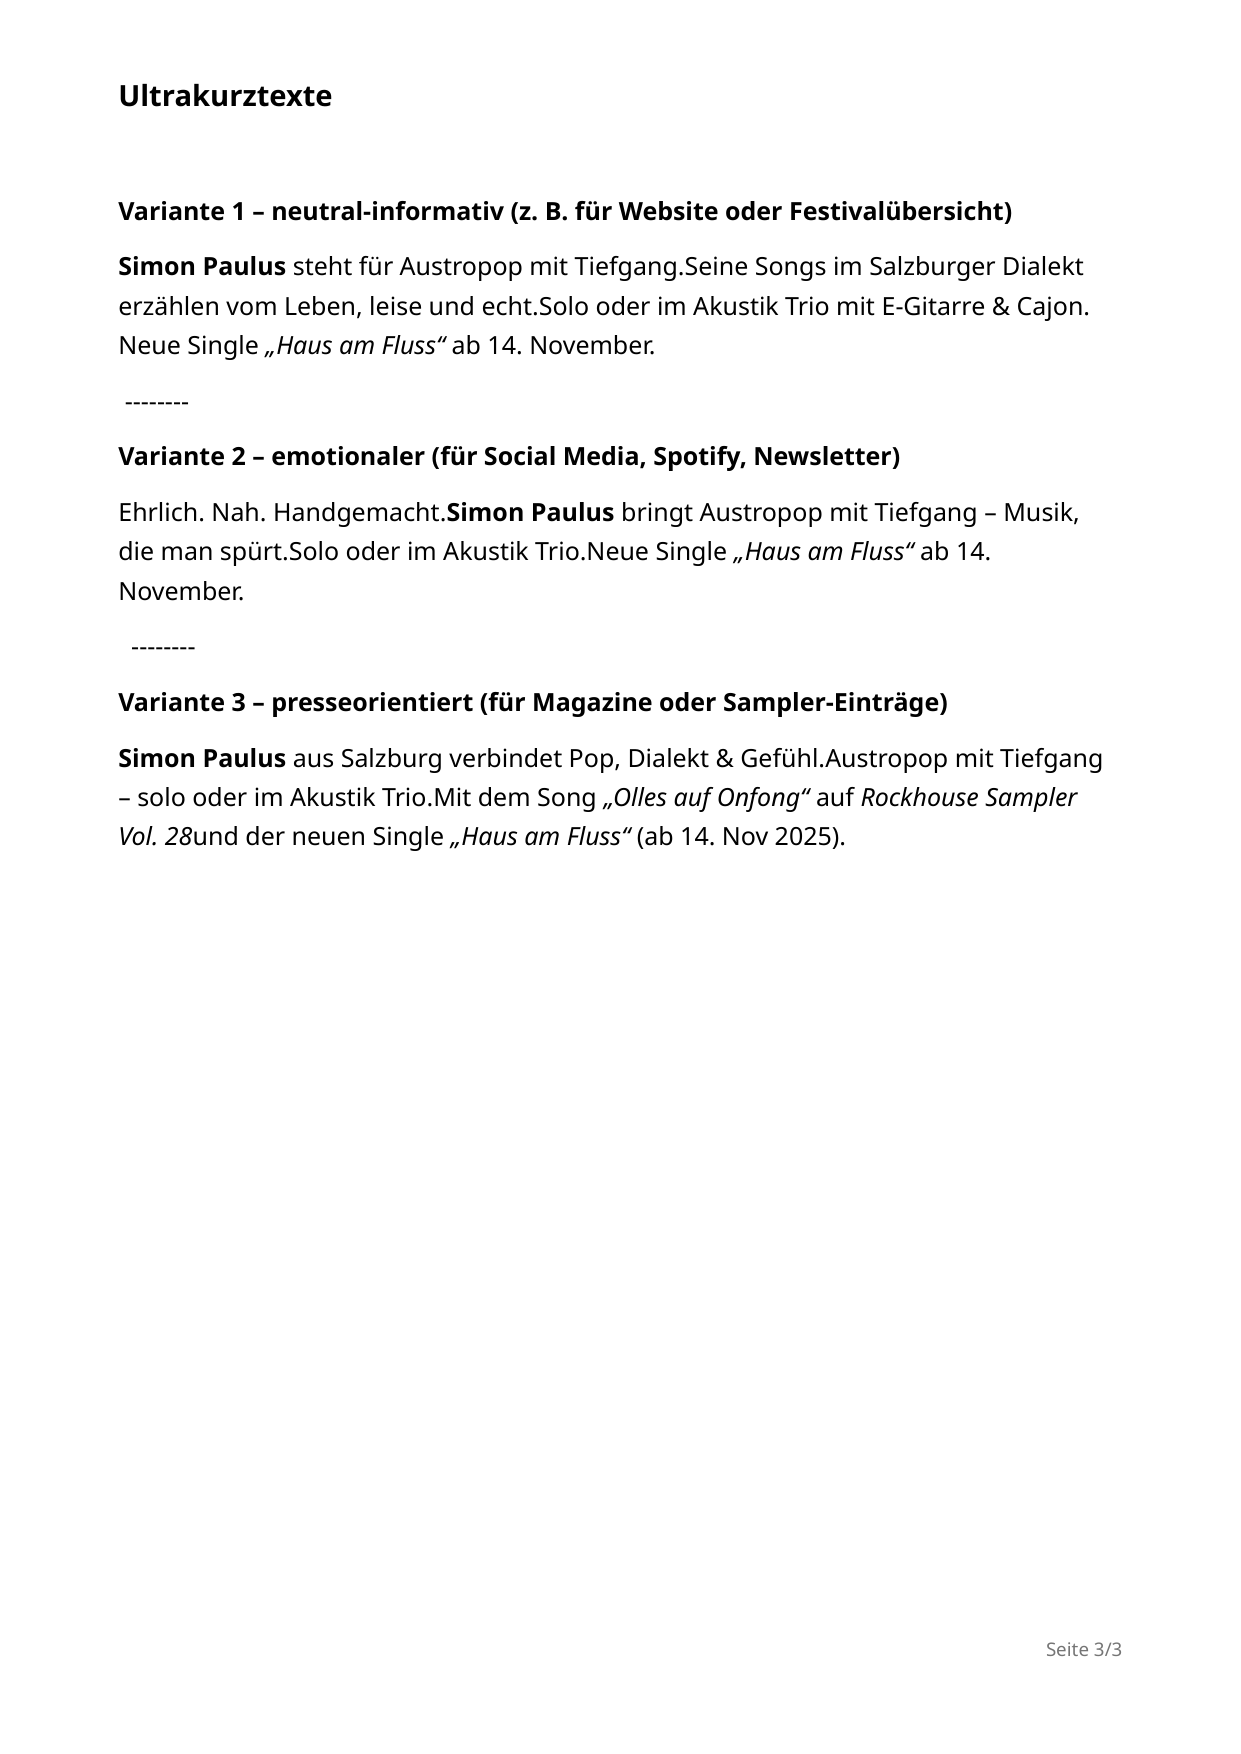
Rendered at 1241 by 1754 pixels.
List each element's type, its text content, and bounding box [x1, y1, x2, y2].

text Simon Paulus aus Salzburg verbindet Pop, Dialekt & Gefühl. Austropop mit Tiefgang – solo oder im Akustik Trio. Mit dem Song „Olles auf Onfong“ auf Rockhouse Sampler Vol. 28 und der neuen Single „Haus am Fluss“ (ab 14. Nov 2025). [118, 741, 1122, 853]
text Simon Paulus steht für Austropop mit Tiefgang. Seine Songs im Salzburger Dialekt erzählen vom Leben, leise und echt. Solo oder im Akustik Trio mit E-Gitarre & Cajon. Neue Single „Haus am Fluss“ ab 14. November. [118, 249, 1122, 361]
text Variante 1 – neutral-informativ (z. B. für Website oder Festivalübersicht) [118, 193, 1122, 227]
text Variante 2 – emotionaler (für Social Media, Spotify, Newsletter) [118, 439, 1122, 473]
text Ehrlich. Nah. Handgemacht. Simon Paulus bringt Austropop mit Tiefgang – Musik, die man spürt. Solo oder im Akustik Trio. Neue Single „Haus am Fluss“ ab 14. November. [118, 495, 1122, 607]
text Ultrakurztexte [118, 75, 1122, 115]
text -------- [118, 383, 1122, 417]
text -------- [118, 629, 1122, 663]
text Variante 3 – presseorientiert (für Magazine oder Sampler-Einträge) [118, 685, 1122, 719]
